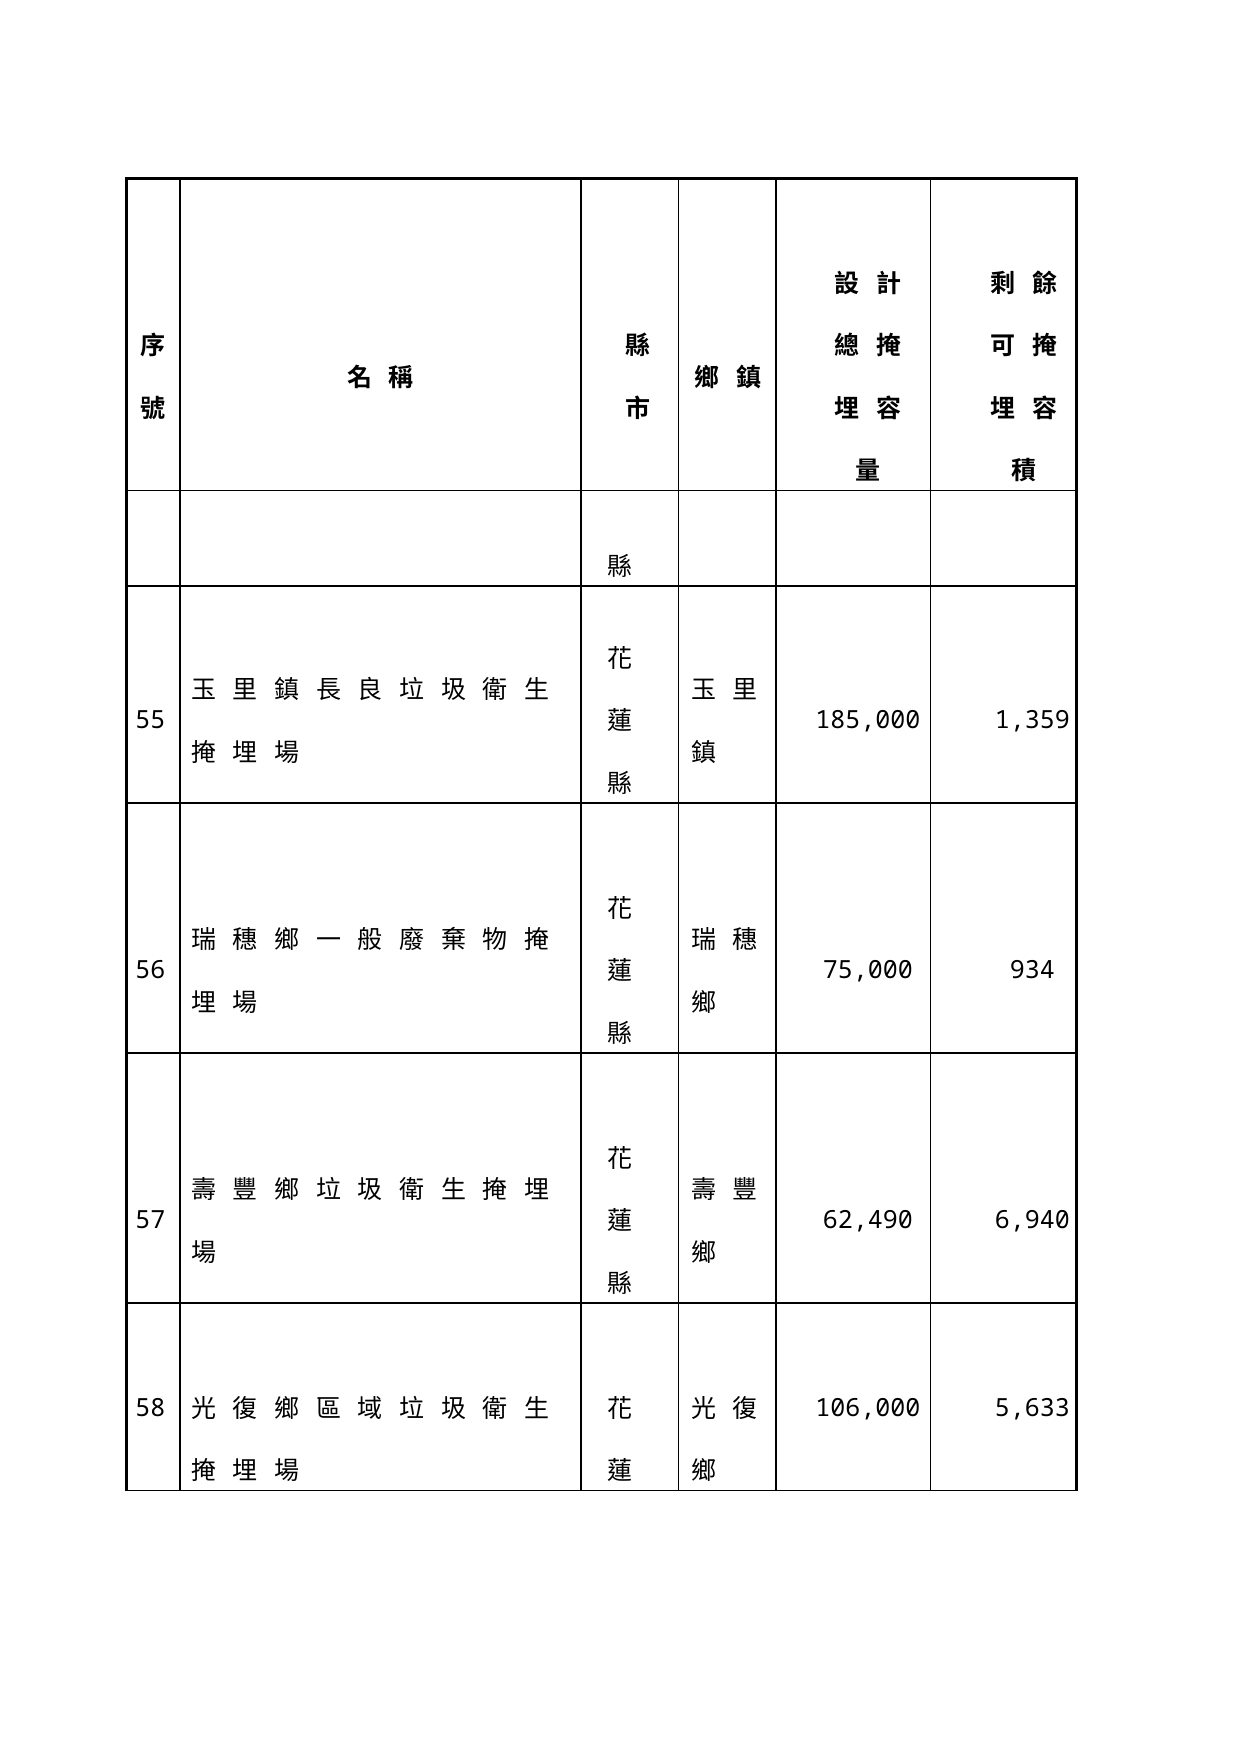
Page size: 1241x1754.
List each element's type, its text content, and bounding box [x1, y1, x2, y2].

table_cell 玉里鎮長良垃圾衛生掩埋場 [181, 587, 580, 802]
table_cell 1,359 [931, 587, 1075, 802]
table_header 鄉鎮 [679, 180, 775, 490]
table_cell 瑞穗鄉一般廢棄物掩埋場 [181, 804, 580, 1052]
table_cell 玉里鎮 [679, 587, 775, 802]
table_cell [181, 491, 580, 585]
table_header 縣市 [582, 180, 678, 490]
table_cell 56 [128, 804, 179, 1052]
table_cell [777, 491, 930, 585]
table_cell 壽豐鄉垃圾衛生掩埋場 [181, 1054, 580, 1302]
table_header 名稱 [181, 180, 580, 490]
table_cell 光復鄉 [679, 1304, 775, 1490]
table_cell [128, 491, 179, 585]
table_cell 壽豐鄉 [679, 1054, 775, 1302]
table_cell 花蓮縣 [582, 804, 678, 1052]
table_cell 934 [931, 804, 1075, 1052]
table_cell [931, 491, 1075, 585]
table_cell 瑞穗鄉 [679, 804, 775, 1052]
table_cell 花蓮 [582, 1304, 678, 1490]
table_header 序號 [128, 180, 179, 490]
table_cell 花蓮縣 [582, 1054, 678, 1302]
table_cell 6,940 [931, 1054, 1075, 1302]
table_cell 58 [128, 1304, 179, 1490]
table_cell 花蓮縣 [582, 587, 678, 802]
table_header 設計總掩埋容量 [777, 180, 930, 490]
table_header 剩餘可掩埋容積 [931, 180, 1075, 490]
table_cell 縣 [582, 491, 678, 585]
table_cell 106,000 [777, 1304, 930, 1490]
table_cell 75,000 [777, 804, 930, 1052]
table_cell 5,633 [931, 1304, 1075, 1490]
table_cell 57 [128, 1054, 179, 1302]
table_cell 62,490 [777, 1054, 930, 1302]
table_cell [679, 491, 775, 585]
table_cell 55 [128, 587, 179, 802]
table_cell 光復鄉區域垃圾衛生掩埋場 [181, 1304, 580, 1490]
table_cell 185,000 [777, 587, 930, 802]
